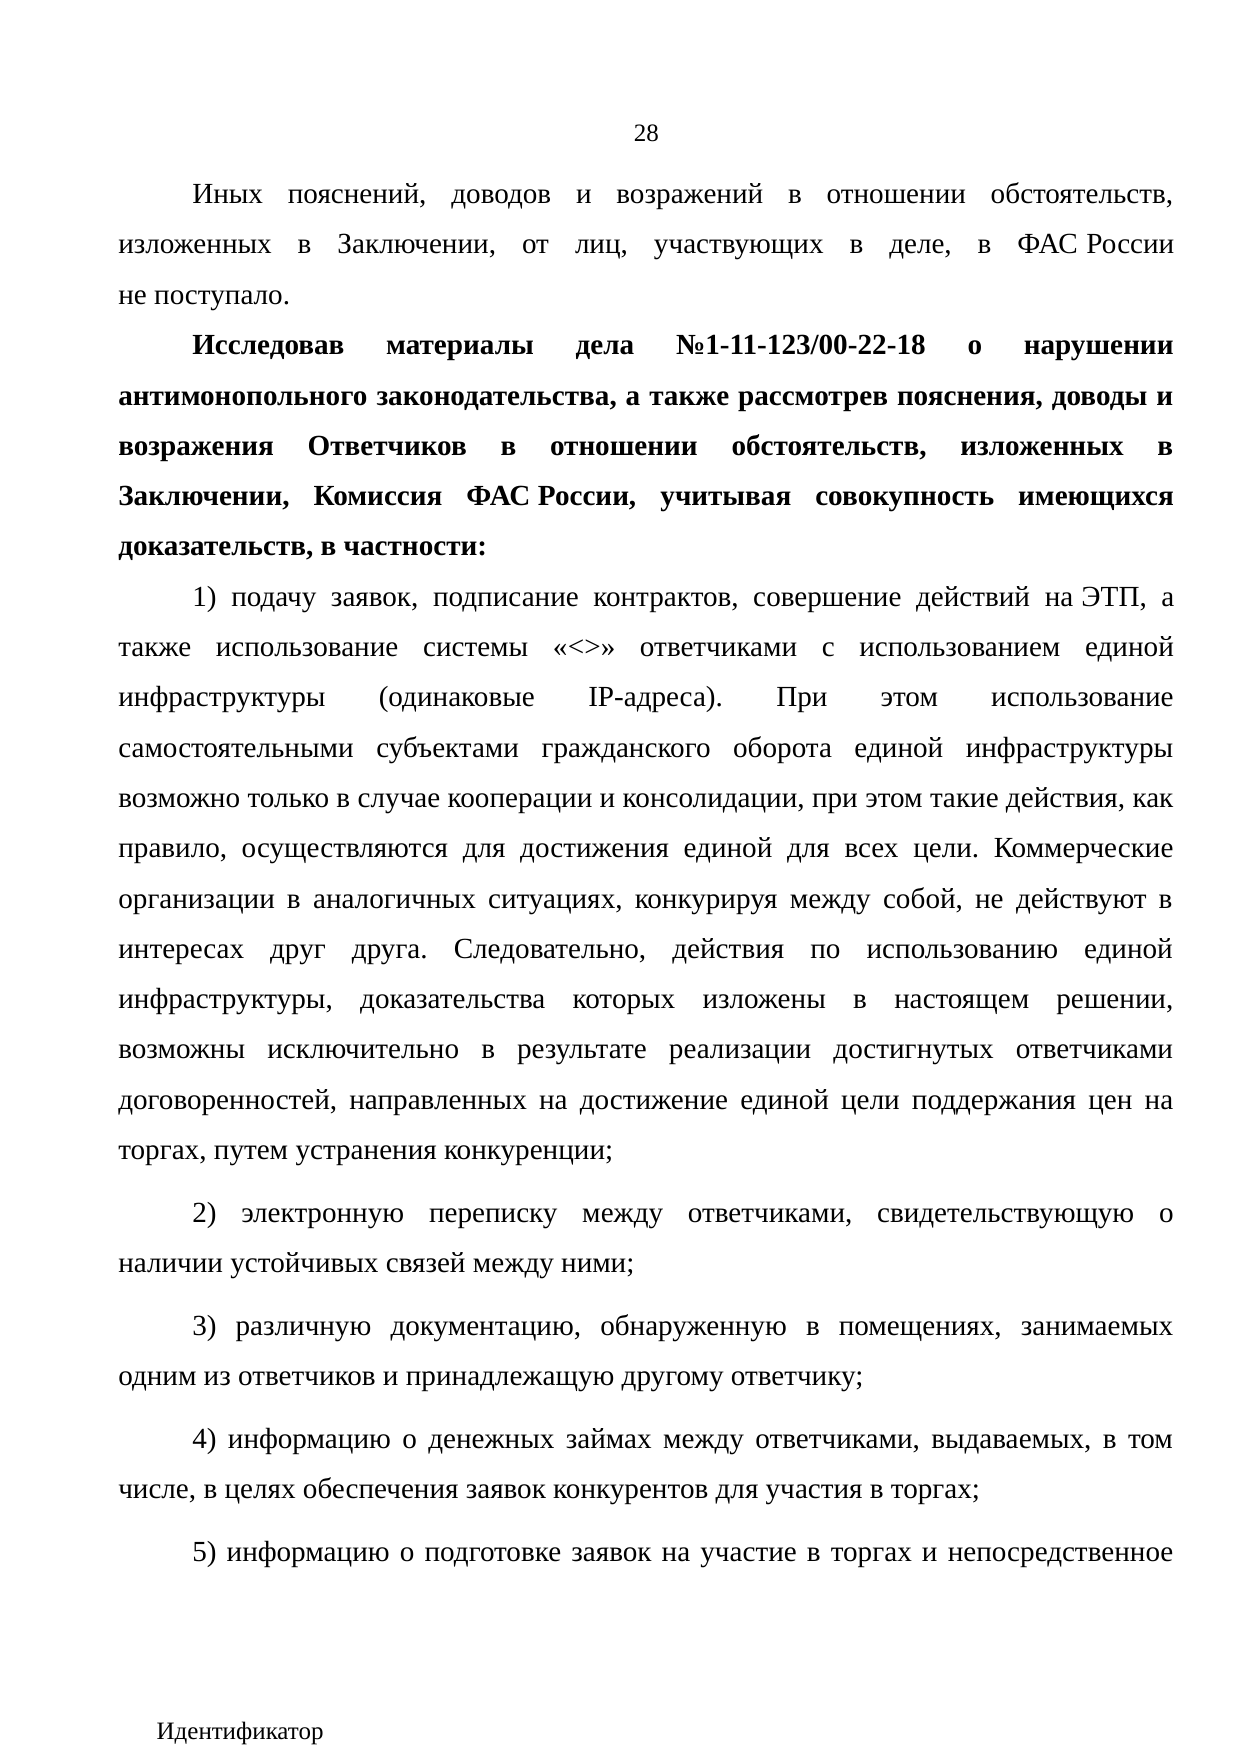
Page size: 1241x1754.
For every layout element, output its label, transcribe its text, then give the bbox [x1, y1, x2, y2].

text Исследовав материалы дела №1-11-123/00-22-18 о нарушении антимонопольного законодательства, а также рассмотрев пояснения, доводы и возражения Ответчиков в отношении обстоятельств, изложенных в Заключении, Комиссия ФАС России, учитывая совокупность имеющихся доказательств, в частности: [118, 327, 1174, 562]
text 4) информацию о денежных займах между ответчиками, выдаваемых, в том числе, в целях обеспечения заявок конкурентов для участия в торгах; [118, 1421, 1174, 1505]
text 5) информацию о подготовке заявок на участие в торгах и непосредственное [118, 1534, 1174, 1568]
text 1) подачу заявок, подписание контрактов, совершение действий на ЭТП, а также использование системы «<>» ответчиками с использованием единой инфраструктуры (одинаковые IP-адреса). При этом использование самостоятельными субъектами гражданского оборота единой инфраструктуры возможно только в случае кооперации и консолидации, при этом такие действия, как правило, осуществляются для достижения единой для всех цели. Коммерческие организации в аналогичных ситуациях, конкурируя между собой, не действуют в интересах друг друга. Следовательно, действия по использованию единой инфраструктуры, доказательства которых изложены в настоящем решении, возможны исключительно в результате реализации достигнутых ответчиками договоренностей, направленных на достижение единой цели поддержания цен на торгах, путем устранения конкуренции; [118, 579, 1174, 1166]
text 2) электронную переписку между ответчиками, свидетельствующую о наличии устойчивых связей между ними; [118, 1195, 1174, 1279]
text 3) различную документацию, обнаруженную в помещениях, занимаемых одним из ответчиков и принадлежащую другому ответчику; [118, 1308, 1174, 1392]
text Иных пояснений, доводов и возражений в отношении обстоятельств, изложенных в Заключении, от лиц, участвующих в деле, в ФАС России не поступало. [118, 176, 1174, 311]
